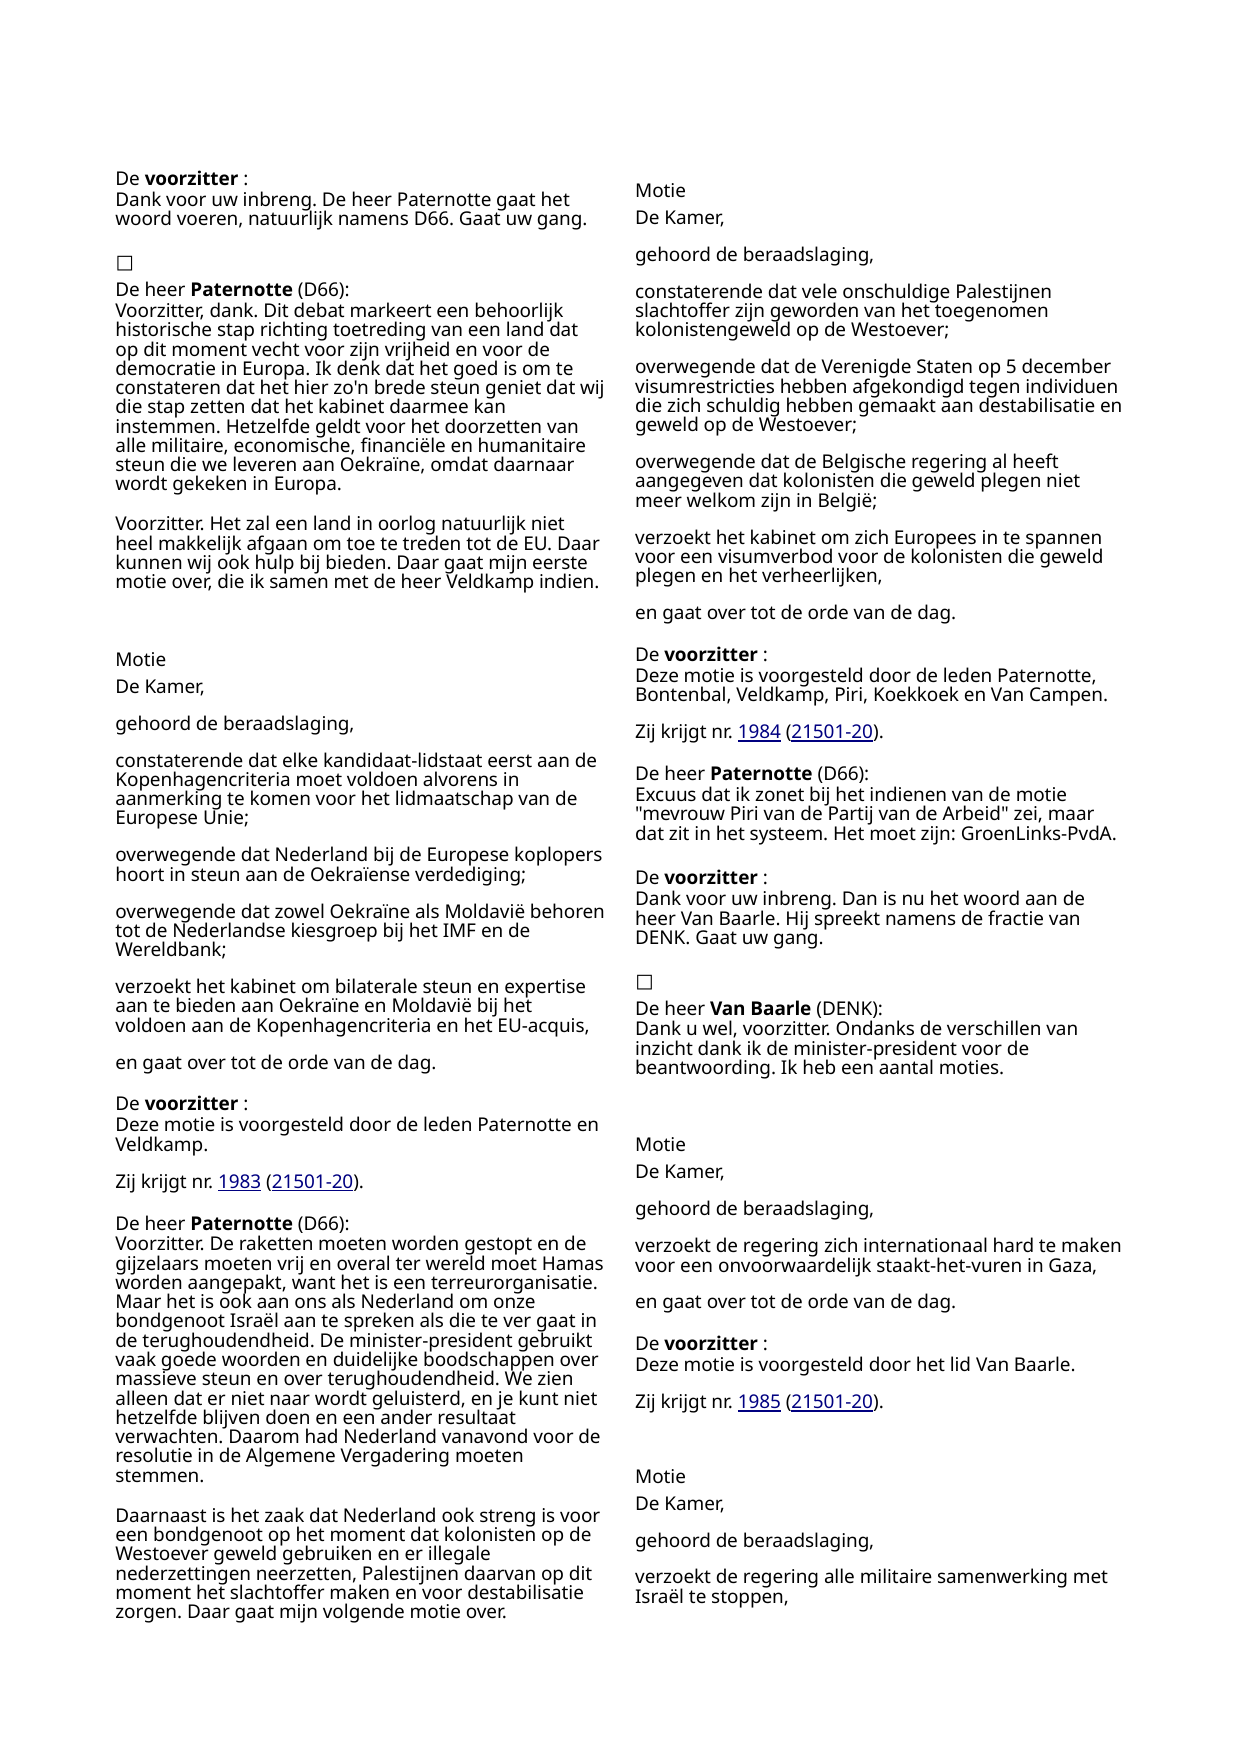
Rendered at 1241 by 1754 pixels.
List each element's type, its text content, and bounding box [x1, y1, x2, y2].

text overwegende dat Nederland bij de Europese koplopers hoort in steun aan de Oekraïense verdediging; [115, 846, 605, 885]
text verzoekt het kabinet om bilaterale steun en expertise aan te bieden aan Oekraïne en Moldavië bij het voldoen aan de Kopenhagencriteria en het EU-acquis, [115, 978, 605, 1036]
text De Kamer, [115, 678, 605, 697]
text constaterende dat elke kandidaat-lidstaat eerst aan de Kopenhagencriteria moet voldoen alvorens in aanmerking te komen voor het lidmaatschap van de Europese Unie; [115, 752, 605, 829]
text gehoord de beraadslaging, [635, 246, 1125, 265]
text Motie [115, 646, 605, 672]
text De heer Paternotte (D66): [635, 760, 1125, 786]
text gehoord de beraadslaging, [115, 714, 605, 734]
text Zij krijgt nr. 1984 (21501-20). [635, 723, 1125, 742]
text De voorzitter : [635, 1331, 1125, 1356]
text Zij krijgt nr. 1983 (21501-20). [115, 1173, 605, 1192]
text gehoord de beraadslaging, [635, 1200, 1125, 1219]
text Voorzitter, dank. Dit debat markeert een behoorlijk historische stap richting toetreding van een land dat op dit moment vecht voor zijn vrijheid en voor de democratie in Europa. Ik denk dat het goed is om te constateren dat het hier zo'n brede steun geniet dat wij die stap zetten dat het kabinet daarmee kan instemmen. Hetzelfde geldt voor het doorzetten van alle militaire, economische, financiële en humanitaire steun die we leveren aan Oekraïne, omdat daarnaar wordt gekeken in Europa. [115, 302, 605, 495]
text Deze motie is voorgesteld door de leden Paternotte, Bontenbal, Veldkamp, Piri, Koekkoek en Van Campen. [635, 667, 1125, 705]
text Voorzitter. Het zal een land in oorlog natuurlijk niet heel makkelijk afgaan om toe te treden tot de EU. Daar kunnen wij ook hulp bij bieden. Daar gaat mijn eerste motie over, die ik samen met de heer Veldkamp indien. [115, 515, 605, 592]
text overwegende dat de Belgische regering al heeft aangegeven dat kolonisten die geweld plegen niet meer welkom zijn in België; [635, 453, 1125, 511]
text overwegende dat de Verenigde Staten op 5 december visumrestricties hebben afgekondigd tegen individuen die zich schuldig hebben gemaakt aan destabilisatie en geweld op de Westoever; [635, 358, 1125, 435]
text Daarnaast is het zaak dat Nederland ook streng is voor een bondgenoot op het moment dat kolonisten op de Westoever geweld gebruiken en er illegale nederzettingen neerzetten, Palestijnen daarvan op dit moment het slachtoffer maken en voor destabilisatie zorgen. Daar gaat mijn volgende motie over. [115, 1507, 605, 1622]
text De voorzitter : [635, 864, 1125, 890]
text De Kamer, [635, 209, 1125, 228]
text en gaat over tot de orde van de dag. [635, 1293, 1125, 1313]
text Motie [635, 1132, 1125, 1157]
text De heer Paternotte (D66): [115, 276, 605, 302]
text De heer Paternotte (D66): [115, 1210, 605, 1235]
text De voorzitter : [115, 1091, 605, 1116]
text en gaat over tot de orde van de dag. [115, 1054, 605, 1073]
text verzoekt de regering zich internationaal hard te maken voor een onvoorwaardelijk staakt-het-vuren in Gaza, [635, 1237, 1125, 1276]
text gehoord de beraadslaging, [635, 1532, 1125, 1551]
text Deze motie is voorgesteld door het lid Van Baarle. [635, 1356, 1125, 1376]
text constaterende dat vele onschuldige Palestijnen slachtoffer zijn geworden van het toegenomen kolonistengeweld op de Westoever; [635, 283, 1125, 341]
text Deze motie is voorgesteld door de leden Paternotte en Veldkamp. [115, 1116, 605, 1155]
text Excuus dat ik zonet bij het indienen van de motie "mevrouw Piri van de Partij van de Arbeid" zei, maar dat zit in het systeem. Het moet zijn: GroenLinks-PvdA. [635, 786, 1125, 844]
text Dank voor uw inbreng. De heer Paternotte gaat het woord voeren, natuurlijk namens D66. Gaat uw gang. [115, 191, 605, 230]
text Motie [635, 1463, 1125, 1489]
text Motie [635, 177, 1125, 203]
text Dank u wel, voorzitter. Ondanks de verschillen van inzicht dank ik de minister-president voor de beantwoording. Ik heb een aantal moties. [635, 1020, 1125, 1078]
text verzoekt de regering alle militaire samenwerking met Israël te stoppen, [635, 1568, 1125, 1607]
text ⬜ [115, 251, 605, 276]
text overwegende dat zowel Oekraïne als Moldavië behoren tot de Nederlandse kiesgroep bij het IMF en de Wereldbank; [115, 903, 605, 960]
text De voorzitter : [635, 641, 1125, 667]
text Voorzitter. De raketten moeten worden gestopt en de gijzelaars moeten vrij en overal ter wereld moet Hamas worden aangepakt, want het is een terreurorganisatie. Maar het is ook aan ons als Nederland om onze bondgenoot Israël aan te spreken als die te ver gaat in de terughoudendheid. De minister-president gebruikt vaak goede woorden en duidelijke boodschappen over massieve steun en over terughoudendheid. We zien alleen dat er niet naar wordt geluisterd, en je kunt niet hetzelfde blijven doen en een ander resultaat verwachten. Daarom had Nederland vanavond voor de resolutie in de Algemene Vergadering moeten stemmen. [115, 1235, 605, 1486]
text en gaat over tot de orde van de dag. [635, 604, 1125, 623]
text ⬜ [635, 969, 1125, 995]
text De Kamer, [635, 1163, 1125, 1183]
text Dank voor uw inbreng. Dan is nu het woord aan de heer Van Baarle. Hij spreekt namens de fractie van DENK. Gaat uw gang. [635, 890, 1125, 948]
text Zij krijgt nr. 1985 (21501-20). [635, 1393, 1125, 1412]
text De heer Van Baarle (DENK): [635, 995, 1125, 1020]
text De voorzitter : [115, 165, 605, 191]
text verzoekt het kabinet om zich Europees in te spannen voor een visumverbod voor de kolonisten die geweld plegen en het verheerlijken, [635, 529, 1125, 586]
text De Kamer, [635, 1494, 1125, 1514]
